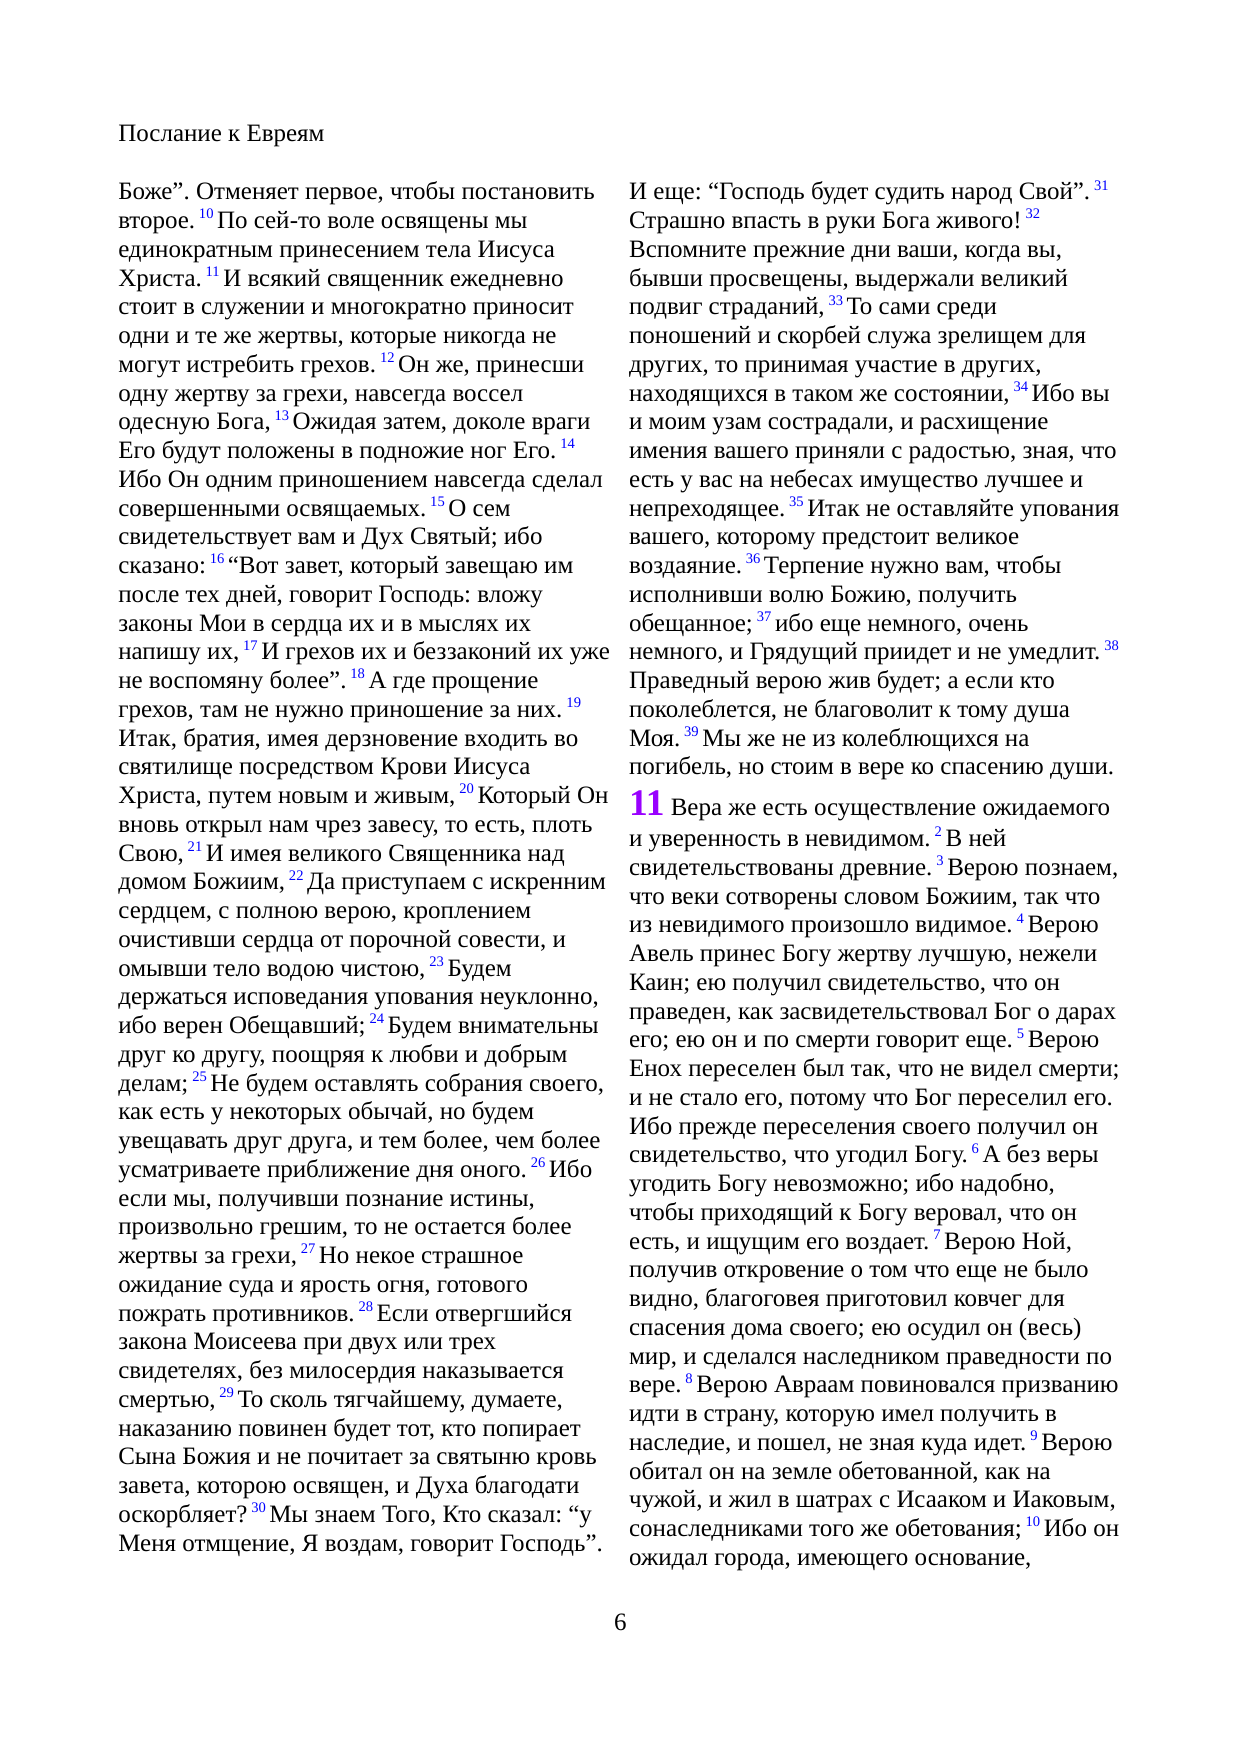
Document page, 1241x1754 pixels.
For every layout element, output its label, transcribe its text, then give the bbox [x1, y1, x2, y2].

text 11 Вера же есть осуществление ожидаемого и уверенность в невидимом. 2 В ней свидетельствованы древние. 3 Верою познаем, что веки сотворены словом Божиим, так что из невидимого произошло видимое. 4 Верою Авель принес Богу жертву лучшую, нежели Каин; ею получил свидетельство, что он праведен, как засвидетельствовал Бог о дарах его; ею он и по смерти говорит еще. 5 Верою Енох переселен был так, что не видел смерти; и не стало его, потому что Бог переселил его. Ибо прежде переселения своего получил он свидетельство, что угодил Богу. 6 А без веры угодить Богу невозможно; ибо надобно, чтобы приходящий к Богу веровал, что он есть, и ищущим его воздает. 7 Верою Ной, получив откровение о том что еще не было видно, благоговея приготовил ковчег для спасения дома своего; ею осудил он (весь) мир, и сделался наследником праведности по вере. 8 Верою Авраам повиновался призванию идти в страну, которую имел получить в наследие, и пошел, не зная куда идет. 9 Верою обитал он на земле обетованной, как на чужой, и жил в шатрах с Исааком и Иаковым, сонаследниками того же обетования; 10 Ибо он ожидал города, имеющего основание, [629, 780, 1122, 1571]
text И еще: “Господь будет судить народ Свой”. 31 Страшно впасть в руки Бога живого! 32 Вспомните прежние дни ваши, когда вы, бывши просвещены, выдержали великий подвиг страданий, 33 То сами среди поношений и скорбей служа зрелищем для других, то принимая участие в других, находящихся в таком же состоянии, 34 Ибо вы и моим узам сострадали, и расхищение имения вашего приняли с радостью, зная, что есть у вас на небесах имущество лучшее и непреходящее. 35 Итак не оставляйте упования вашего, которому предстоит великое воздаяние. 36 Терпение нужно вам, чтобы исполнивши волю Божию, получить обещанное; 37 ибо еще немного, очень немного, и Грядущий приидет и не умедлит. 38 Праведный верою жив будет; а если кто поколеблется, не благоволит к тому душа Моя. 39 Мы же не из колеблющихся на погибель, но стоим в вере ко спасению души. [629, 176, 1122, 780]
text Боже”. Отменяет первое, чтобы постановить второе. 10 По сей-то воле освящены мы единократным принесением тела Иисуса Христа. 11 И всякий священник ежедневно стоит в служении и многократно приносит одни и те же жертвы, которые никогда не могут истребить грехов. 12 Он же, принесши одну жертву за грехи, навсегда воссел одесную Бога, 13 Ожидая затем, доколе враги Его будут положены в подножие ног Его. 14 Ибо Он одним приношением навсегда сделал совершенными освящаемых. 15 О сем свидетельствует вам и Дух Святый; ибо сказано: 16 “Вот завет, который завещаю им после тех дней, говорит Господь: вложу законы Мои в сердца их и в мыслях их напишу их, 17 И грехов их и беззаконий их уже не воспомяну более”. 18 А где прощение грехов, там не нужно приношение за них. 19 Итак, братия, имея дерзновение входить во святилище посредством Крови Иисуса Христа, путем новым и живым, 20 Который Он вновь открыл нам чрез завесу, то есть, плоть Свою, 21 И имея великого Священника над домом Божиим, 22 Да приступаем с искренним сердцем, с полною верою, кроплением очистивши сердца от порочной совести, и омывши тело водою чистою, 23 Будем держаться исповедания упования неуклонно, ибо верен Обещавший; 24 Будем внимательны друг ко другу, поощряя к любви и добрым делам; 25 Не будем оставлять собрания своего, как есть у некоторых обычай, но будем увещавать друг друга, и тем более, чем более усматриваете приближение дня оного. 26 Ибо если мы, получивши познание истины, произвольно грешим, то не остается более жертвы за грехи, 27 Но некое страшное ожидание суда и ярость огня, готового пожрать противников. 28 Если отвергшийся закона Моисеева при двух или трех свидетелях, без милосердия наказывается смертью, 29 То сколь тягчайшему, думаете, наказанию повинен будет тот, кто попирает Сына Божия и не почитает за святыню кровь завета, которою освящен, и Духа благодати оскорбляет? 30 Мы знаем Того, Кто сказал: “у Меня отмщение, Я воздам, говорит Господь”. [118, 176, 611, 1556]
